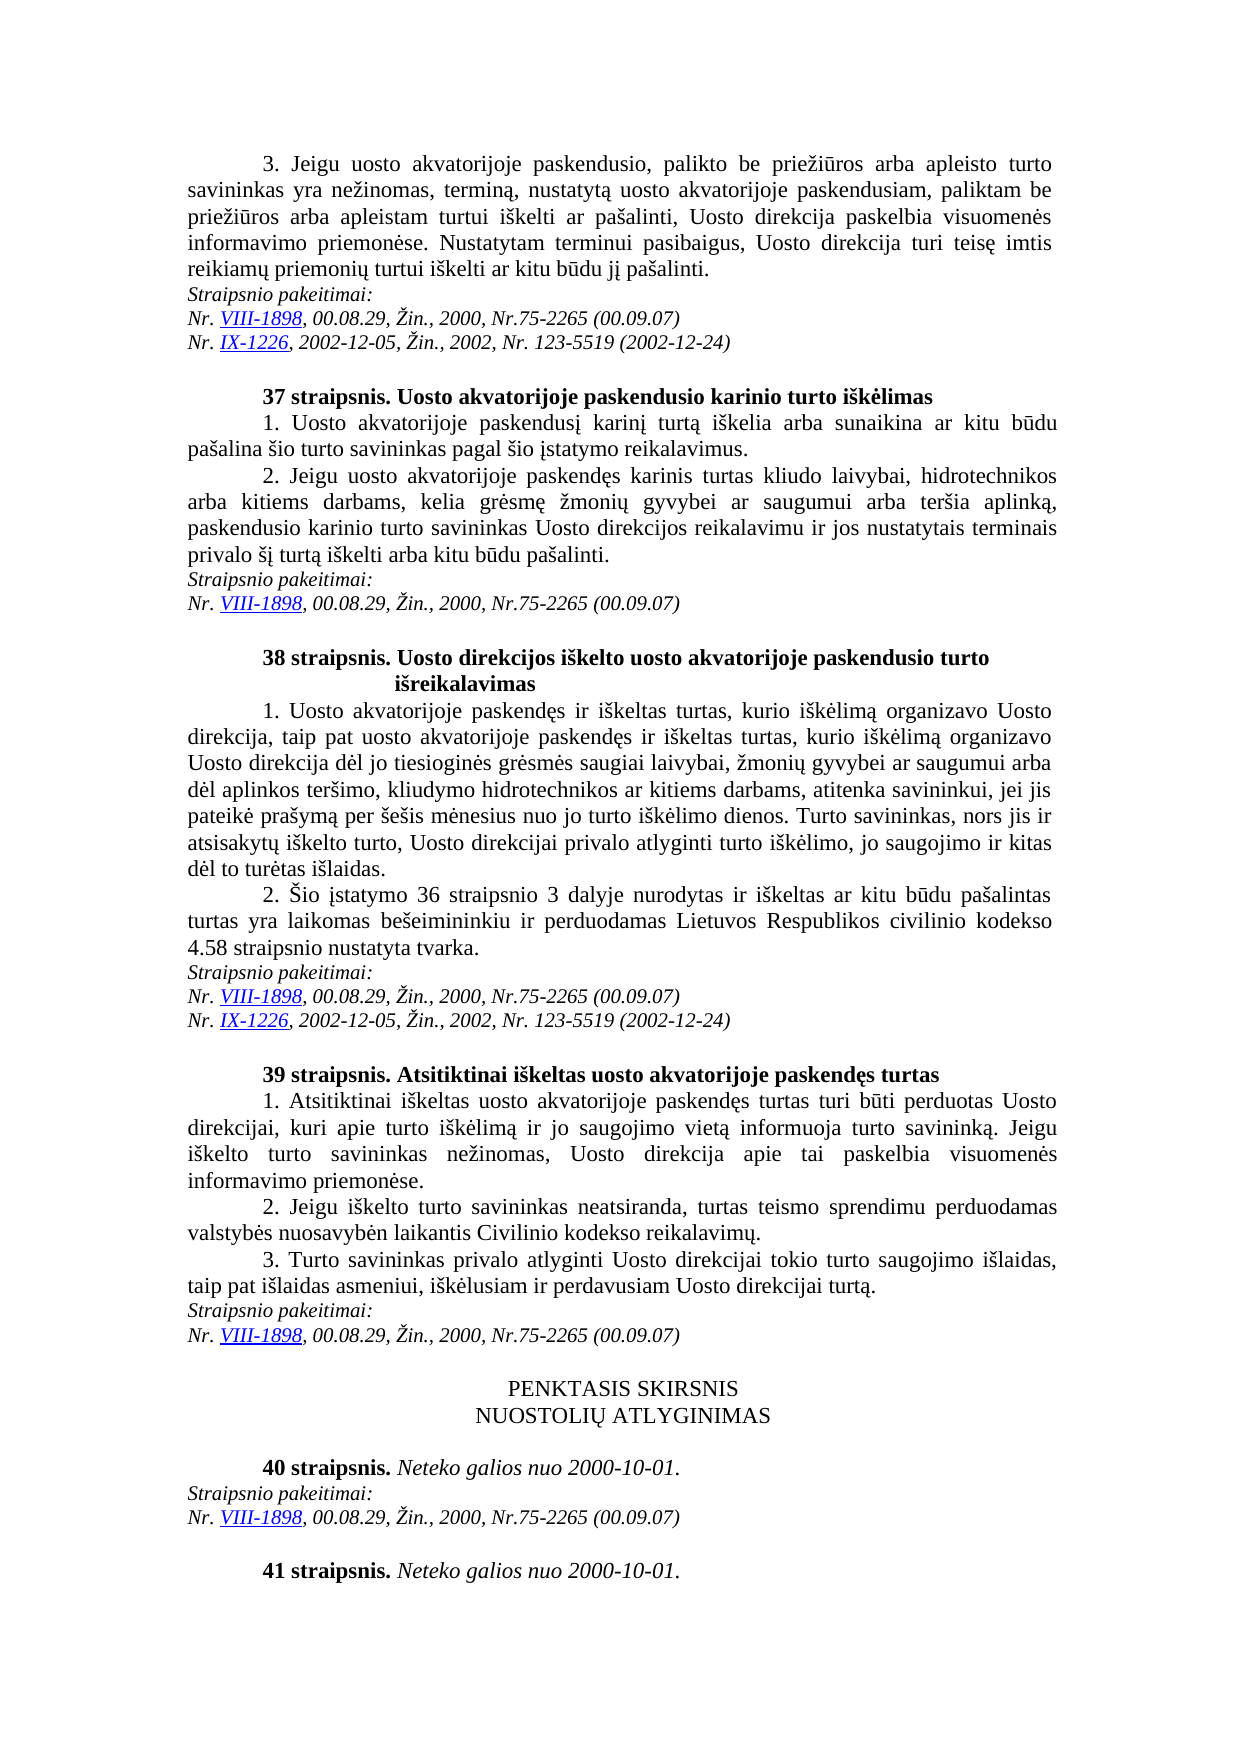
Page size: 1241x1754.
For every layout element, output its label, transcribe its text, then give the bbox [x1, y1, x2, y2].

text NUOSTOLIŲ ATLYGINIMAS [187, 1402, 1059, 1428]
text Straipsnio pakeitimai: [187, 567, 1059, 591]
text išreikalavimas [187, 670, 1053, 697]
text Nr. IX-1226, 2002-12-05, Žin., 2002, Nr. 123-5519 (2002-12-24) [187, 1008, 1059, 1032]
text 38 straipsnis. Uosto direkcijos iškelto uosto akvatorijoje paskendusio turto [187, 644, 1053, 670]
text Straipsnio pakeitimai: [187, 1298, 1059, 1322]
text Straipsnio pakeitimai: [187, 960, 1059, 984]
text 2. Jeigu uosto akvatorijoje paskendęs karinis turtas kliudo laivybai, hidrotechnikos arba kitiems darbams, kelia grėsmę žmonių gyvybei ar saugumui arba teršia aplinką, paskendusio karinio turto savininkas Uosto direkcijos reikalavimu ir jos nustatytais terminais privalo šį turtą iškelti arba kitu būdu pašalinti. [187, 462, 1059, 567]
text Nr. VIII-1898, 00.08.29, Žin., 2000, Nr.75-2265 (00.09.07) [187, 984, 1059, 1008]
text 3. Turto savininkas privalo atlyginti Uosto direkcijai tokio turto saugojimo išlaidas, taip pat išlaidas asmeniui, iškėlusiam ir perdavusiam Uosto direkcijai turtą. [187, 1246, 1059, 1298]
text 1. Uosto akvatorijoje paskendusį karinį turtą iškelia arba sunaikina ar kitu būdu pašalina šio turto savininkas pagal šio įstatymo reikalavimus. [187, 409, 1059, 462]
text Nr. IX-1226, 2002-12-05, Žin., 2002, Nr. 123-5519 (2002-12-24) [187, 330, 1059, 354]
text 1. Uosto akvatorijoje paskendęs ir iškeltas turtas, kurio iškėlimą organizavo Uosto direkcija, taip pat uosto akvatorijoje paskendęs ir iškeltas turtas, kurio iškėlimą organizavo Uosto direkcija dėl jo tiesioginės grėsmės saugiai laivybai, žmonių gyvybei ar saugumui arba dėl aplinkos teršimo, kliudymo hidrotechnikos ar kitiems darbams, atitenka savininkui, jei jis pateikė prašymą per šešis mėnesius nuo jo turto iškėlimo dienos. Turto savininkas, nors jis ir atsisakytų iškelto turto, Uosto direkcijai privalo atlyginti turto iškėlimo, jo saugojimo ir kitas dėl to turėtas išlaidas. [187, 697, 1053, 881]
text 40 straipsnis. Neteko galios nuo 2000-10-01. [187, 1454, 1059, 1481]
text 1. Atsitiktinai iškeltas uosto akvatorijoje paskendęs turtas turi būti perduotas Uosto direkcijai, kuri apie turto iškėlimą ir jo saugojimo vietą informuoja turto savininką. Jeigu iškelto turto savininkas nežinomas, Uosto direkcija apie tai paskelbia visuomenės informavimo priemonėse. [187, 1088, 1059, 1193]
text 3. Jeigu uosto akvatorijoje paskendusio, palikto be priežiūros arba apleisto turto savininkas yra nežinomas, terminą, nustatytą uosto akvatorijoje paskendusiam, paliktam be priežiūros arba apleistam turtui iškelti ar pašalinti, Uosto direkcija paskelbia visuomenės informavimo priemonėse. Nustatytam terminui pasibaigus, Uosto direkcija turi teisę imtis reikiamų priemonių turtui iškelti ar kitu būdu jį pašalinti. [187, 150, 1053, 282]
text Nr. VIII-1898, 00.08.29, Žin., 2000, Nr.75-2265 (00.09.07) [187, 306, 1059, 330]
text Nr. VIII-1898, 00.08.29, Žin., 2000, Nr.75-2265 (00.09.07) [187, 1322, 1059, 1347]
text Straipsnio pakeitimai: [187, 282, 1059, 306]
text Nr. VIII-1898, 00.08.29, Žin., 2000, Nr.75-2265 (00.09.07) [187, 1505, 1059, 1529]
text 37 straipsnis. Uosto akvatorijoje paskendusio karinio turto iškėlimas [187, 383, 1059, 409]
text PENKTASIS SKIRSNIS [187, 1375, 1059, 1402]
text 2. Jeigu iškelto turto savininkas neatsiranda, turtas teismo sprendimu perduodamas valstybės nuosavybėn laikantis Civilinio kodekso reikalavimų. [187, 1193, 1059, 1246]
text Straipsnio pakeitimai: [187, 1481, 1059, 1505]
text Nr. VIII-1898, 00.08.29, Žin., 2000, Nr.75-2265 (00.09.07) [187, 591, 1059, 615]
text 41 straipsnis. Neteko galios nuo 2000-10-01. [187, 1558, 1059, 1584]
text 2. Šio įstatymo 36 straipsnio 3 dalyje nurodytas ir iškeltas ar kitu būdu pašalintas turtas yra laikomas bešeimininkiu ir perduodamas Lietuvos Respublikos civilinio kodekso 4.58 straipsnio nustatyta tvarka. [187, 881, 1053, 960]
text 39 straipsnis. Atsitiktinai iškeltas uosto akvatorijoje paskendęs turtas [187, 1061, 1059, 1088]
